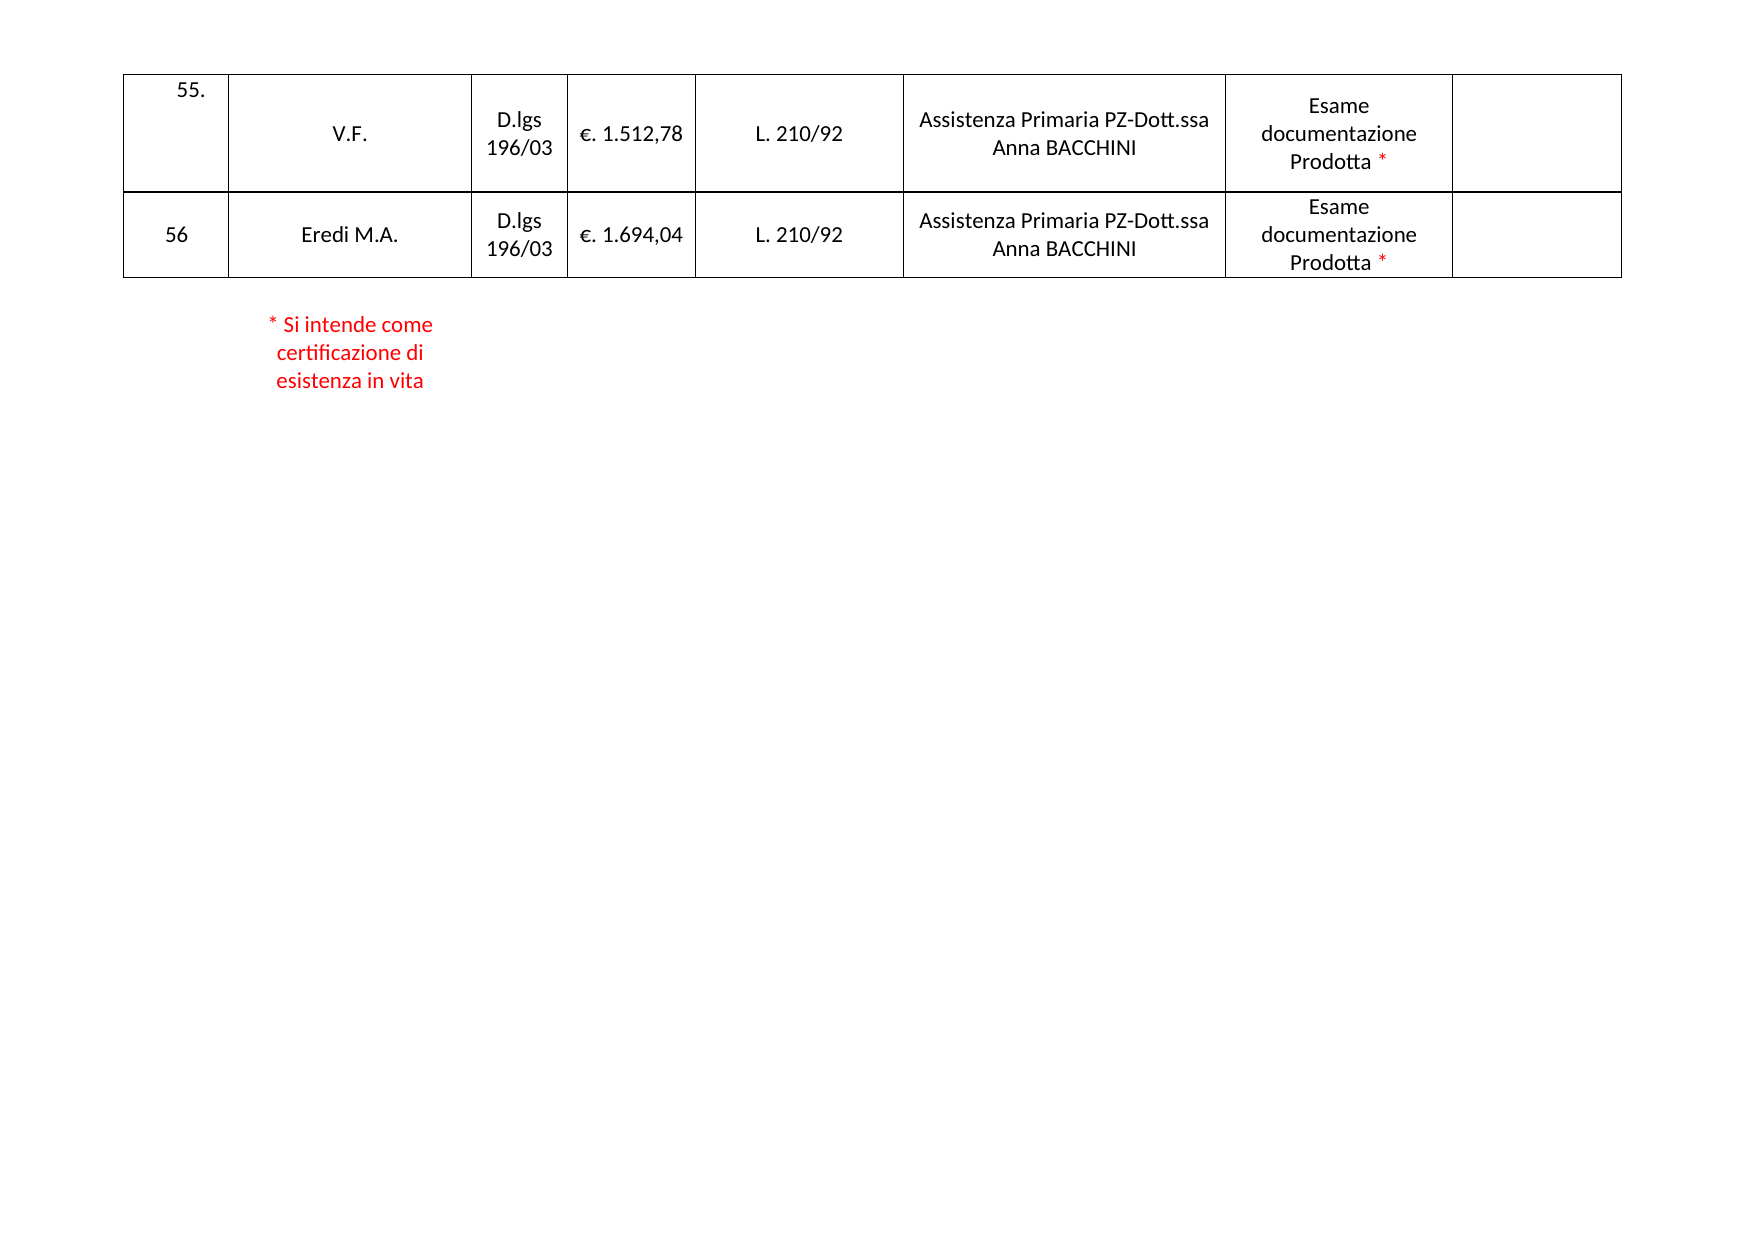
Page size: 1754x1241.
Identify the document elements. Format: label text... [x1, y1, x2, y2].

table_cell Esame documentazione Prodotta * [1226, 75, 1452, 191]
table_cell Eredi M.A. [229, 193, 471, 277]
table_cell D.lgs 196/03 [472, 193, 567, 277]
table_cell 56 [124, 193, 228, 277]
table_cell [124, 75, 228, 191]
table_cell Esame documentazione Prodotta * [1226, 193, 1452, 277]
table_cell [124, 278, 229, 394]
table_cell L. 210/92 [696, 75, 903, 191]
table_cell [567, 278, 695, 394]
table_cell [471, 278, 567, 394]
table_cell D.lgs 196/03 [472, 75, 567, 191]
table_cell Assistenza Primaria PZ-Dott.ssa Anna BACCHINI [904, 75, 1225, 191]
table_cell [695, 278, 903, 394]
table_cell * Si intende come certificazione di esistenza in vita [229, 278, 471, 394]
table_cell L. 210/92 [696, 193, 903, 277]
table_cell [903, 278, 1226, 394]
table_cell [1453, 278, 1621, 394]
table_cell [1453, 193, 1621, 277]
table_cell V.F. [229, 75, 471, 191]
table_cell [1226, 278, 1452, 394]
table_cell [1453, 75, 1621, 191]
table_cell €. 1.694,04 [568, 193, 695, 277]
table_cell Assistenza Primaria PZ-Dott.ssa Anna BACCHINI [904, 193, 1225, 277]
table_cell €. 1.512,78 [568, 75, 695, 191]
